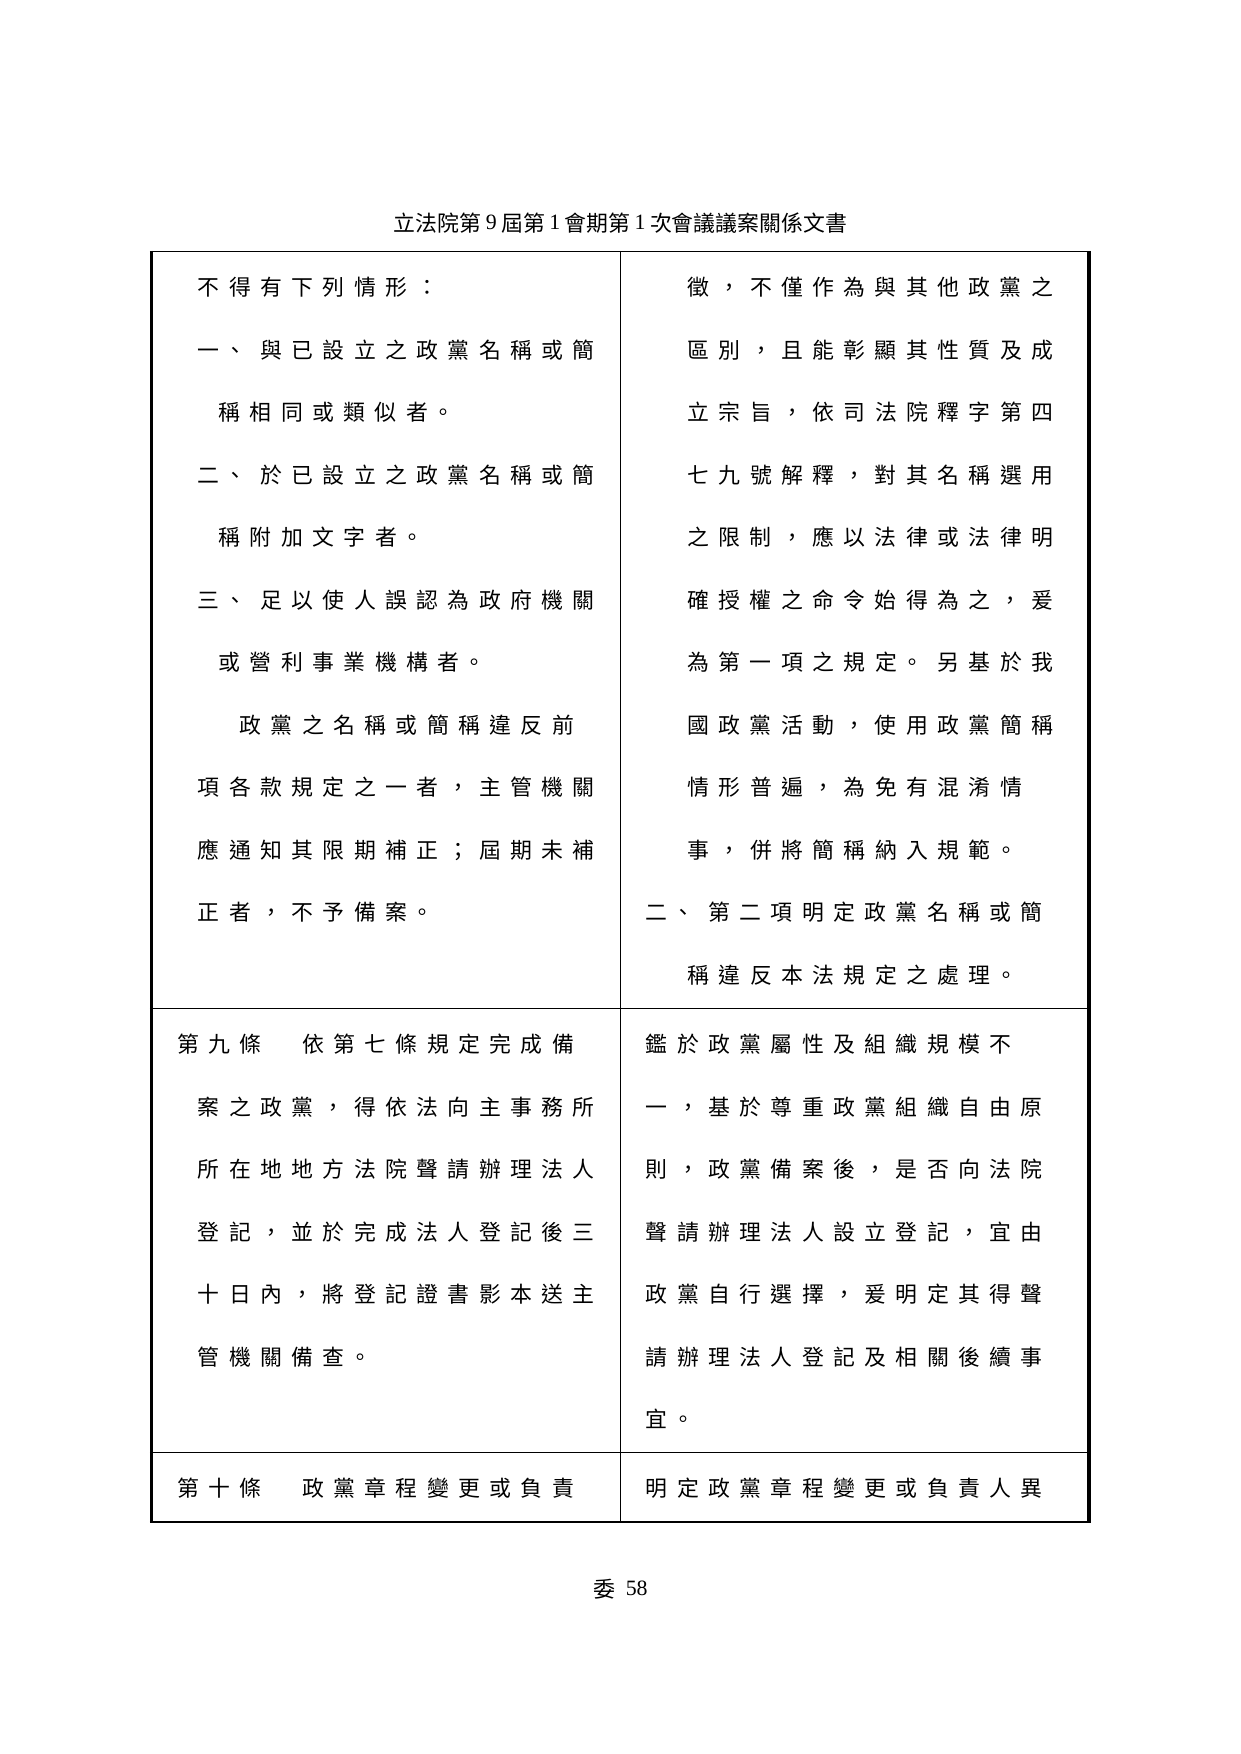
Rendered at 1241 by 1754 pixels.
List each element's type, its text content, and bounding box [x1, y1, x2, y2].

table_cell 不得有下列情形： 一、與已設立之政黨名稱或簡稱相同或類似者。 二、於已設立之政黨名稱或簡稱附加文字者。 三、足以使人誤認為政府機關或營利事業機構者。 政黨之名稱或簡稱違反前項各款規定之一者，主管機關應通知其限期補正；屆期未補正者，不予備案。 [153, 252, 620, 1008]
table_cell 徵，不僅作為與其他政黨之區別，且能彰顯其性質及成立宗旨，依司法院釋字第四七九號解釋，對其名稱選用之限制，應以法律或法律明確授權之命令始得為之，爰為第一項之規定。另基於我國政黨活動，使用政黨簡稱情形普遍，為免有混淆情事，併將簡稱納入規範。 二、第二項明定政黨名稱或簡稱違反本法規定之處理。 [621, 252, 1087, 1008]
table_cell 鑑於政黨屬性及組織規模不一，基於尊重政黨組織自由原則，政黨備案後，是否向法院聲請辦理法人設立登記，宜由政黨自行選擇，爰明定其得聲請辦理法人登記及相關後續事宜。 [621, 1009, 1087, 1452]
table_cell 第十條 政黨章程變更或負責 [153, 1453, 620, 1521]
table_cell 明定政黨章程變更或負責人異 [621, 1453, 1087, 1521]
table_cell 第九條 依第七條規定完成備案之政黨，得依法向主事務所所在地地方法院聲請辦理法人登記，並於完成法人登記後三十日內，將登記證書影本送主管機關備查。 [153, 1009, 620, 1452]
